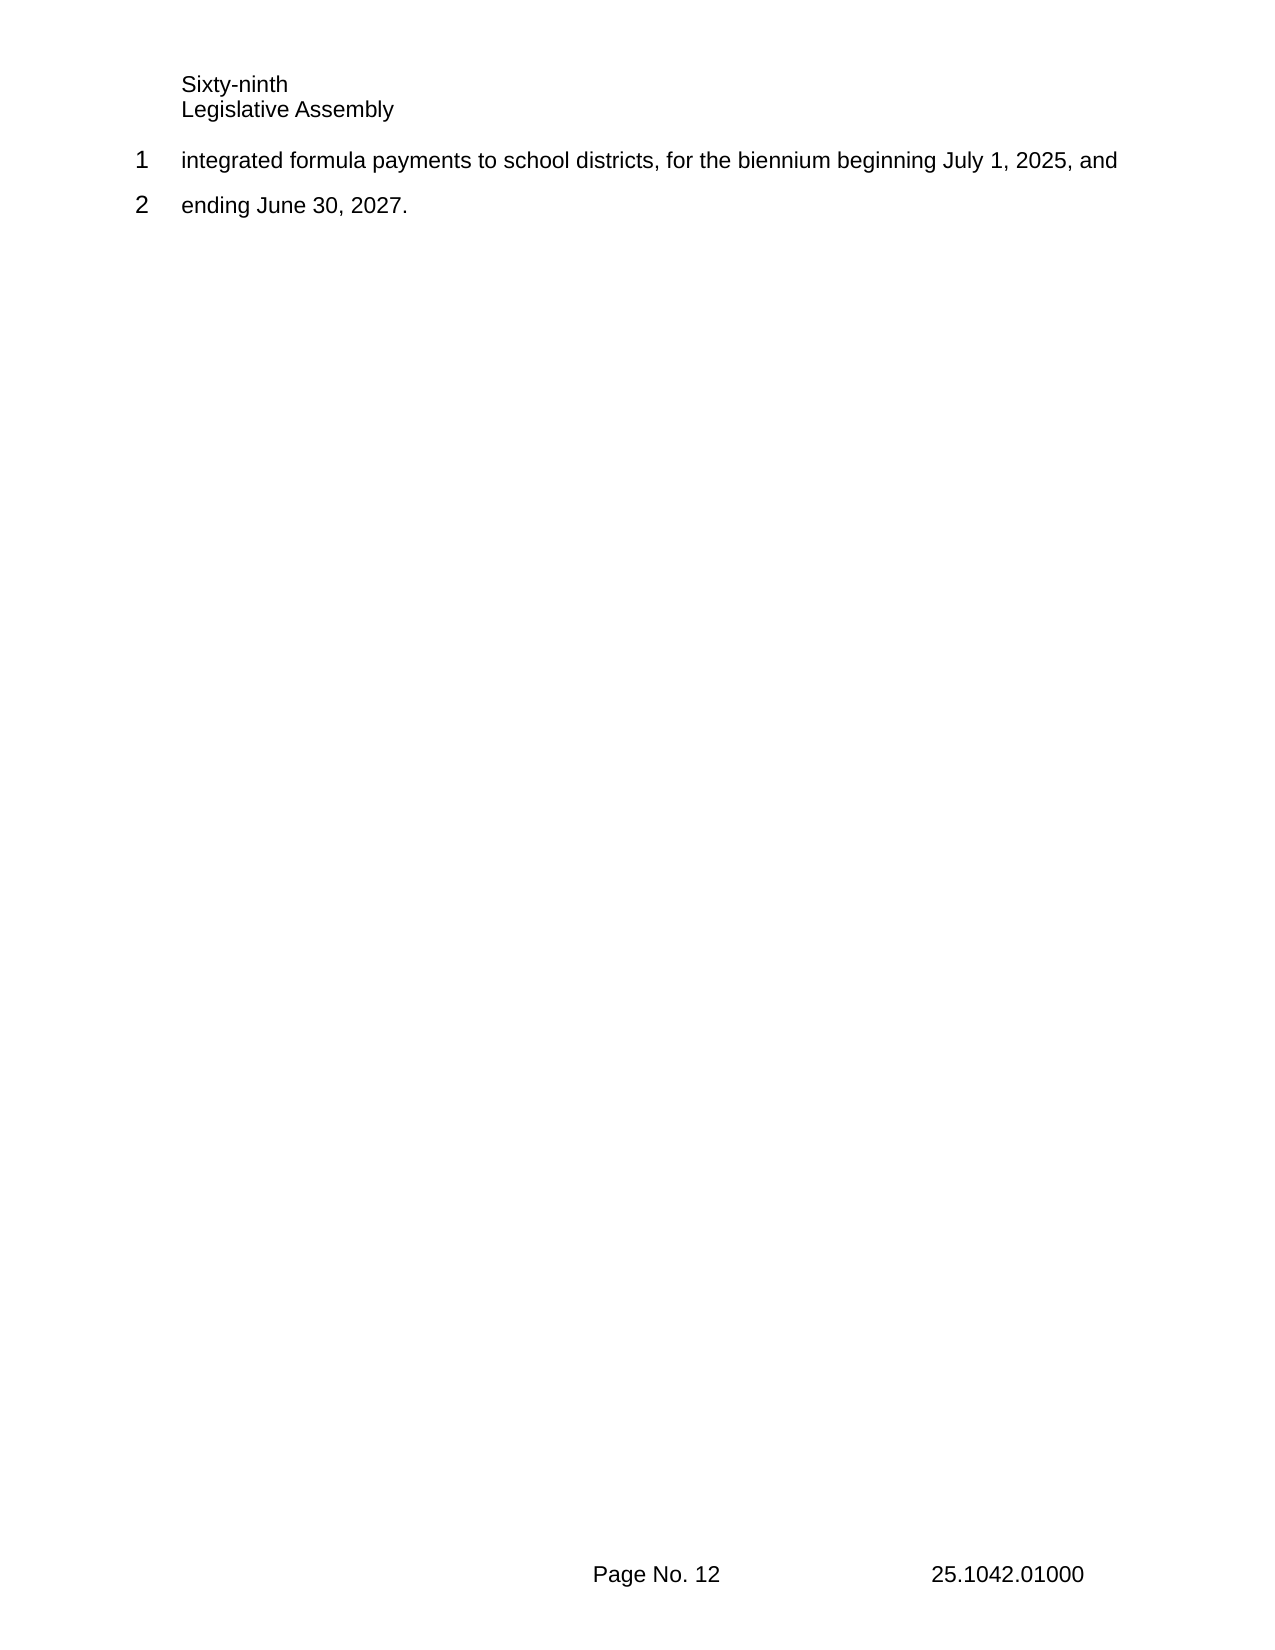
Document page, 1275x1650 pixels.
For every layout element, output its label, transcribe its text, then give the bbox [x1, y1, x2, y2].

text integrated formula payments to school districts, for the biennium beginning July 1, 2025, and ending June 30, 2027. [181, 133, 1154, 222]
